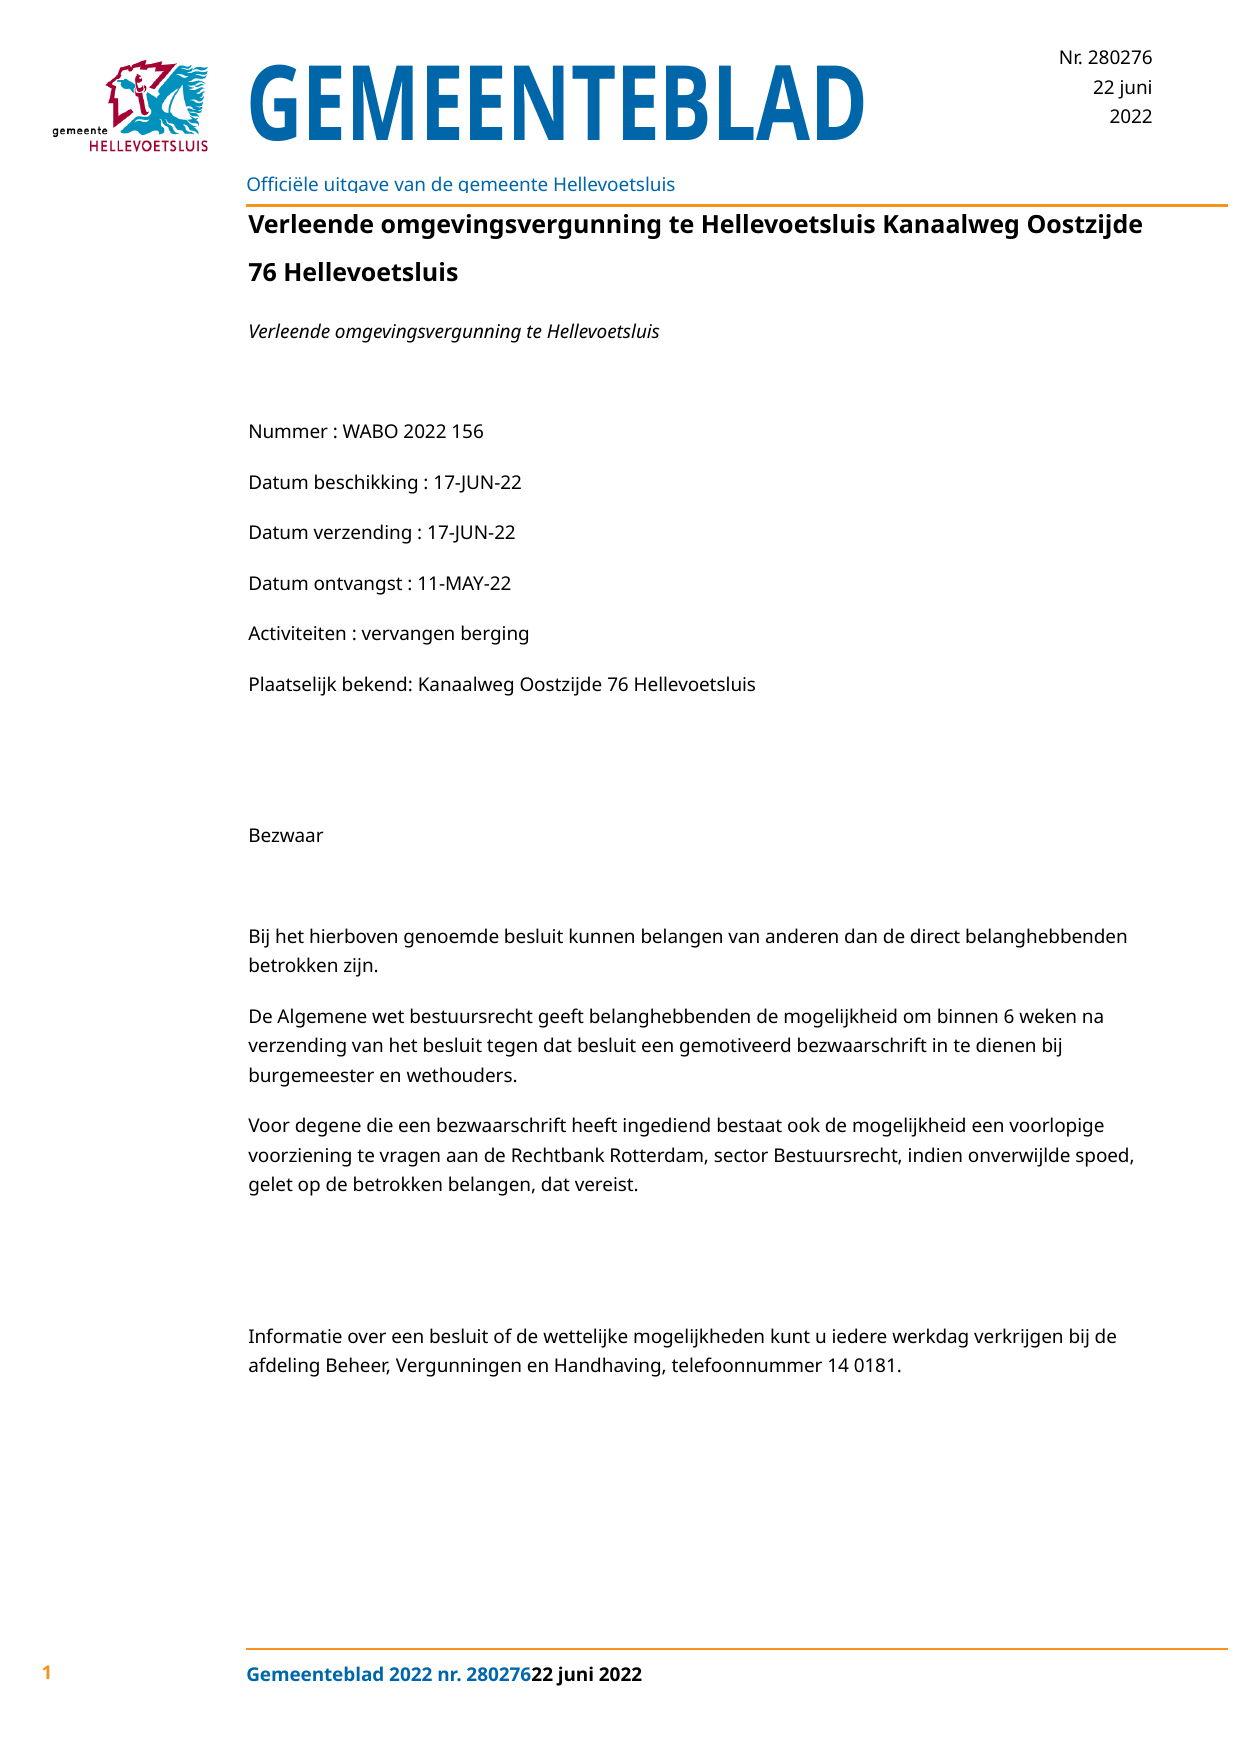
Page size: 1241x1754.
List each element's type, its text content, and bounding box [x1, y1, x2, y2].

text Informatie over een besluit of de wettelijke mogelijkheden kunt u iedere werkdag verkrijgen bij de afdeling Beheer, Vergunningen en Handhaving, telefoonnummer 14 0181. [248, 1323, 1152, 1378]
text De Algemene wet bestuursrecht geeft belanghebbenden de mogelijkheid om binnen 6 weken na verzending van het besluit tegen dat besluit een gemotiveerd bezwaarschrift in te dienen bij burgemeester en wethouders. [248, 1003, 1152, 1088]
text Datum beschikking : 17-JUN-22 [248, 469, 1152, 495]
text Datum ontvangst : 11-MAY-22 [248, 570, 1152, 596]
text Bezwaar [248, 822, 1152, 848]
picture [41, 47, 231, 172]
text Voor degene die een bezwaarschrift heeft ingediend bestaat ook de mogelijkheid een voorlopige voorziening te vragen aan de Rechtbank Rotterdam, sector Bestuursrecht, indien onverwijlde spoed, gelet op de betrokken belangen, dat vereist. [248, 1112, 1152, 1197]
text Verleende omgevingsvergunning te Hellevoetsluis [248, 318, 1152, 344]
text Activiteiten : vervangen berging [248, 620, 1152, 646]
text Nummer : WABO 2022 156 [248, 419, 1152, 444]
text Bij het hierboven genoemde besluit kunnen belangen van anderen dan de direct belanghebbenden betrokken zijn. [248, 923, 1152, 978]
text Plaatselijk bekend: Kanaalweg Oostzijde 76 Hellevoetsluis [248, 671, 1152, 697]
text Datum verzending : 17-JUN-22 [248, 519, 1152, 545]
text Verleende omgevingsvergunning te Hellevoetsluis Kanaalweg Oostzijde 76 Hellevoetsluis [248, 207, 1152, 288]
